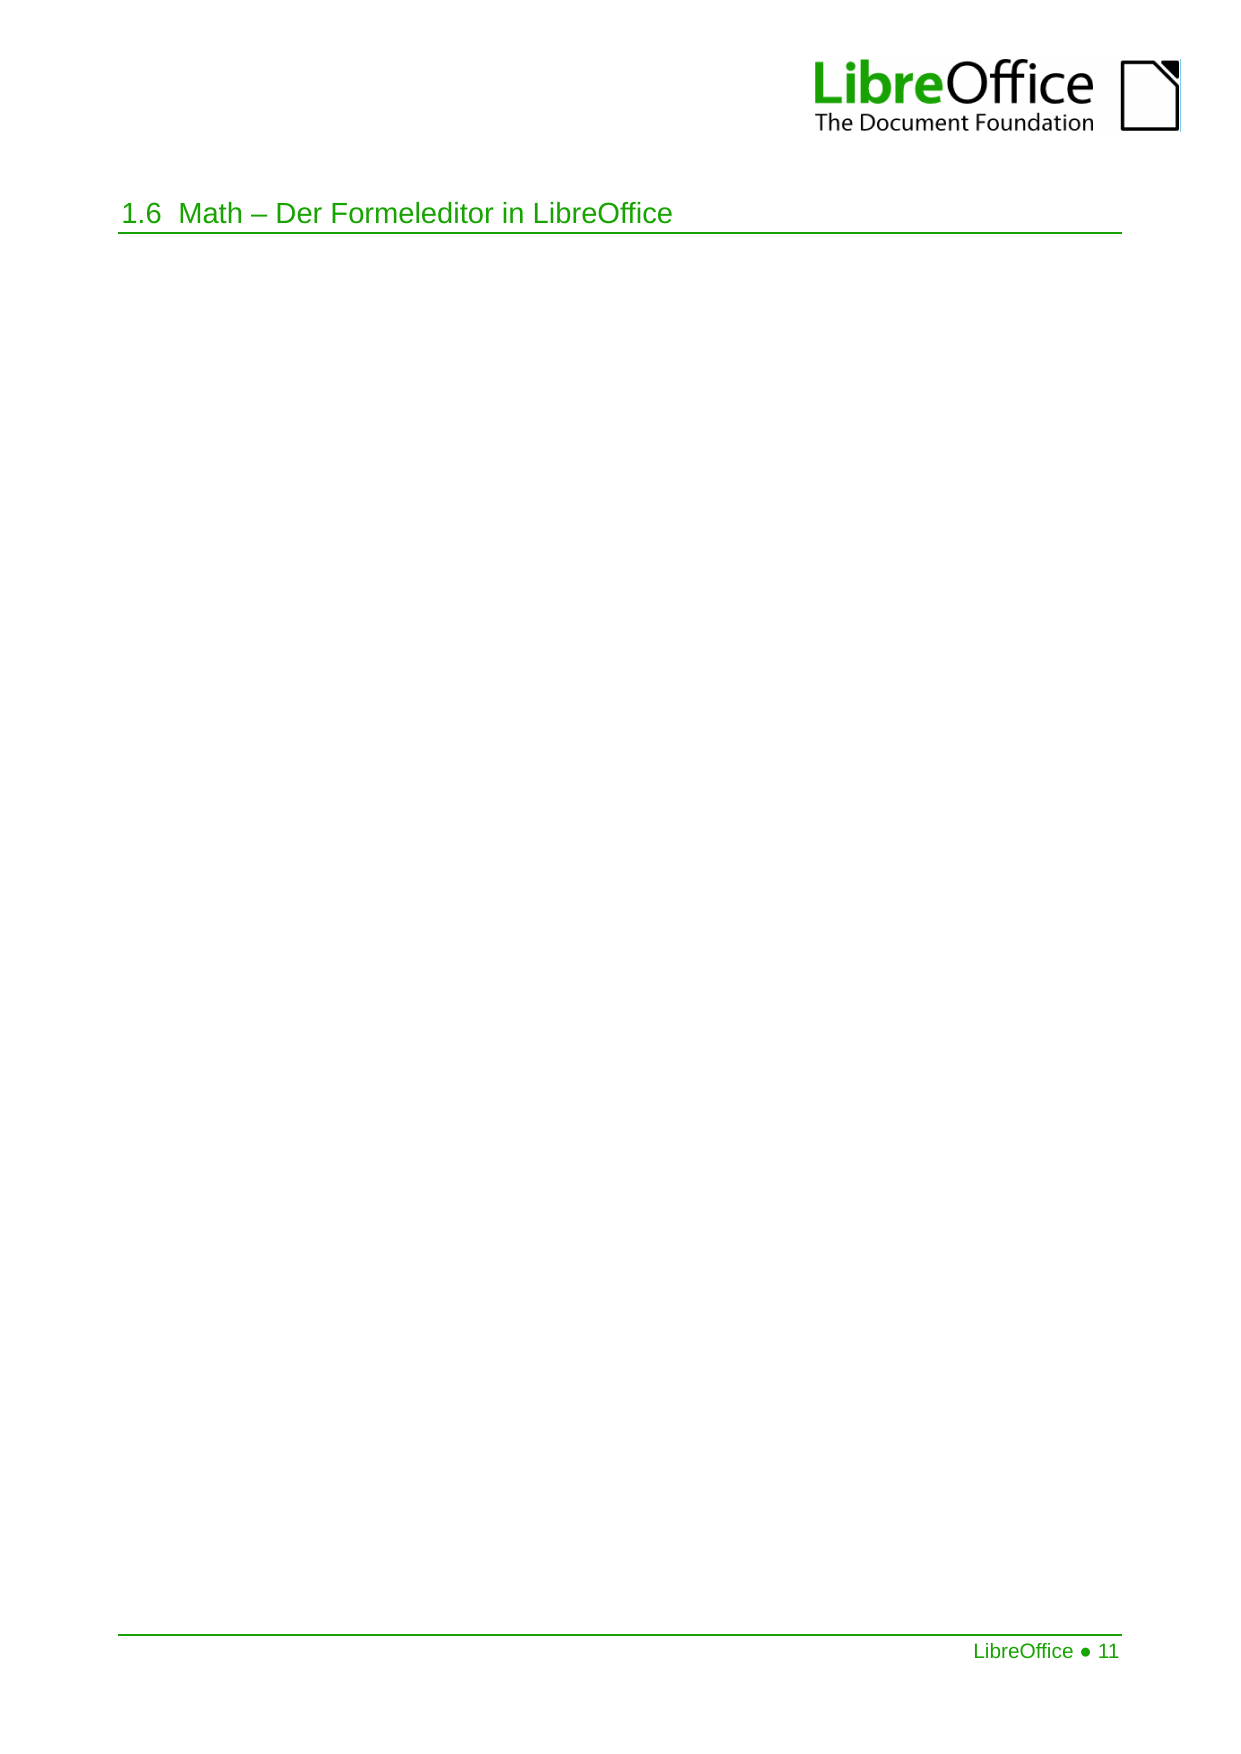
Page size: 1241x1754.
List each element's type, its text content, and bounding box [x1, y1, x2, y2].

picture [814, 59, 1181, 132]
subtitle Math – Der Formeleditor in LibreOffice [118, 193, 1122, 232]
